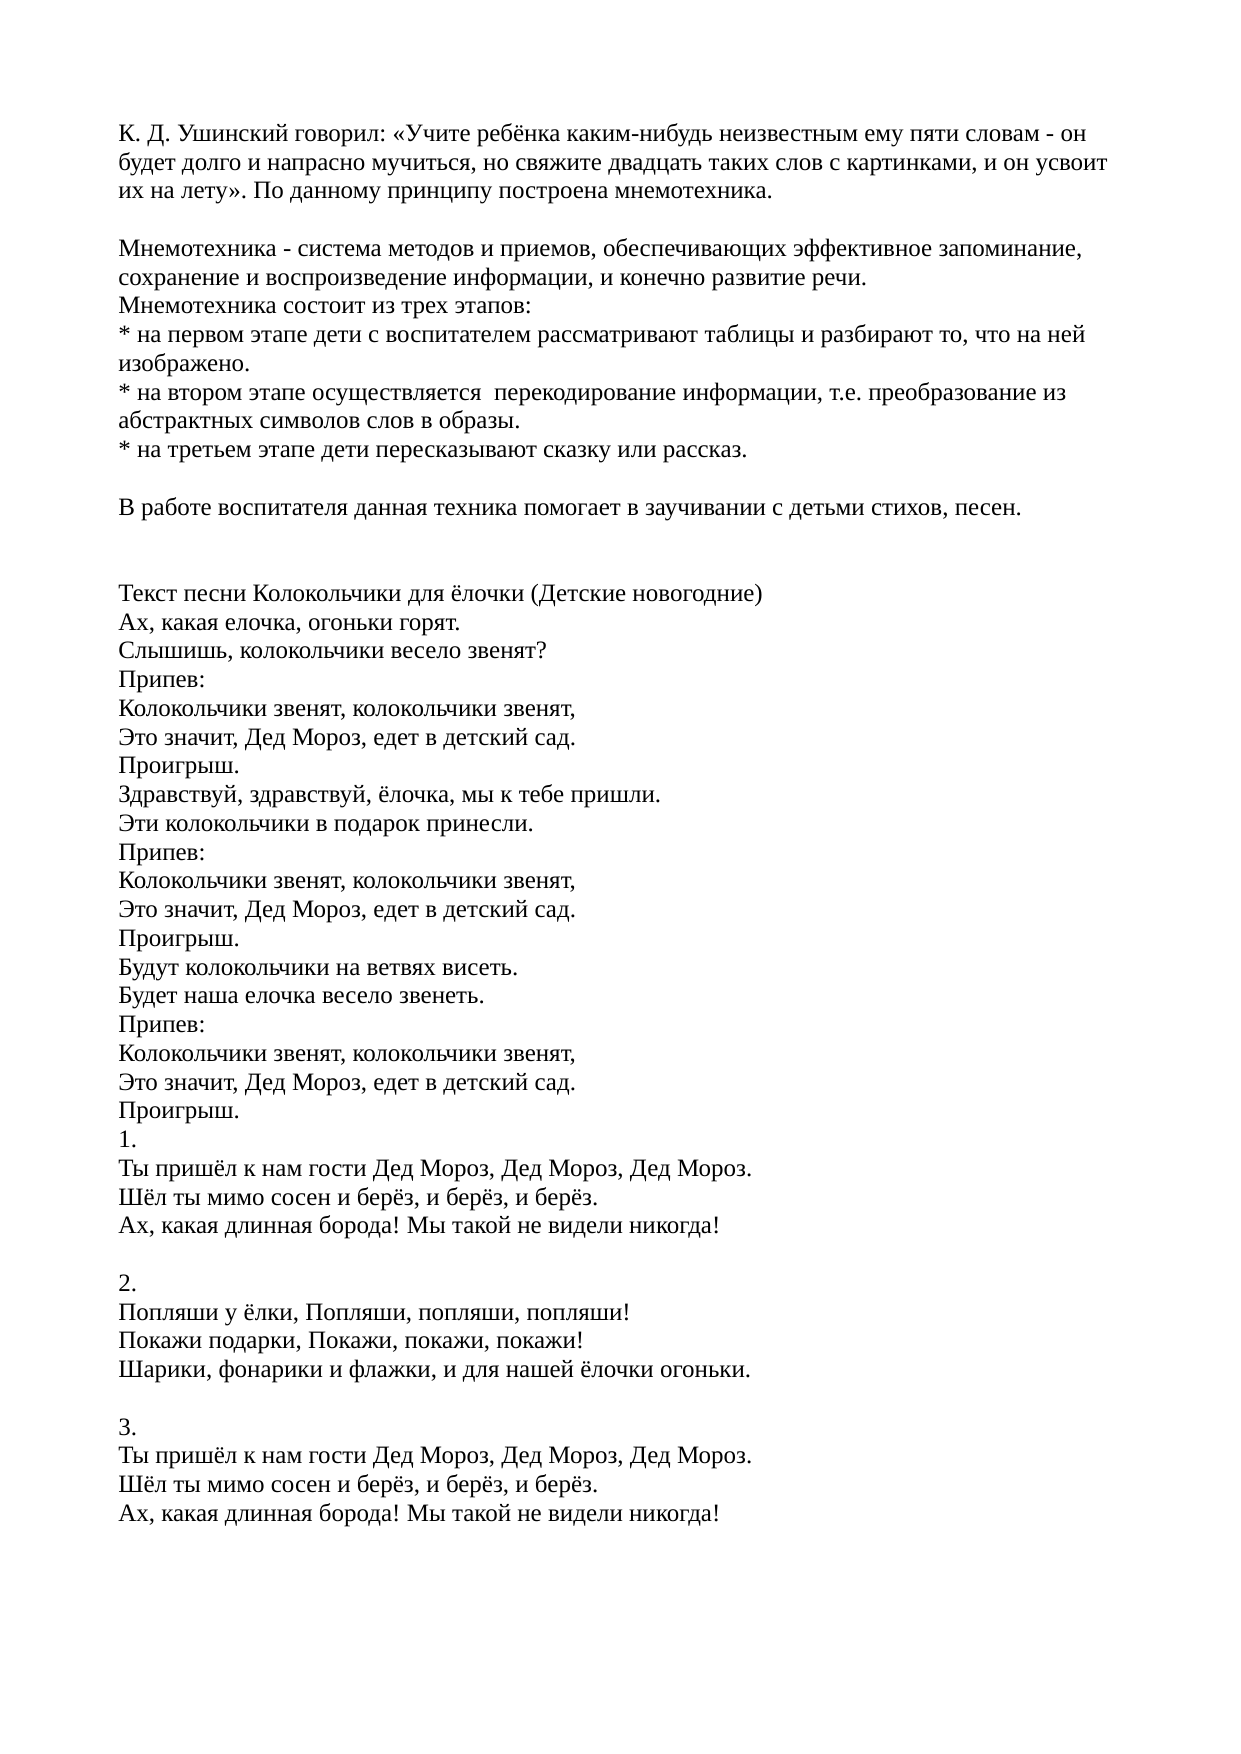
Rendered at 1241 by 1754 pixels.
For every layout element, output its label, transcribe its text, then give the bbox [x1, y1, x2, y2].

text * на третьем этапе дети пересказывают сказку или рассказ. [118, 434, 1122, 463]
text Проигрыш. [118, 1096, 1122, 1124]
text Ах, какая елочка, огоньки горят. [118, 607, 1122, 636]
text Шёл ты мимо сосен и берёз, и берёз, и берёз. [118, 1182, 1122, 1211]
text Припев: [118, 1009, 1122, 1038]
text Попляши у ёлки, Попляши, попляши, попляши! [118, 1297, 1122, 1326]
text Проигрыш. [118, 751, 1122, 779]
text Это значит, Дед Мороз, едет в детский сад. [118, 722, 1122, 751]
text Припев: [118, 837, 1122, 866]
text Это значит, Дед Мороз, едет в детский сад. [118, 1067, 1122, 1096]
text Припев: [118, 664, 1122, 693]
text К. Д. Ушинский говорил: «Учите ребёнка каким-нибудь неизвестным ему пяти словам - он будет долго и напрасно мучиться, но свяжите двадцать таких слов с картинками, и он усвоит их на лету». По данному принципу построена мнемотехника. [118, 118, 1122, 204]
text 2. [118, 1268, 1122, 1297]
text Ты пришёл к нам гости Дед Мороз, Дед Мороз, Дед Мороз. [118, 1153, 1122, 1182]
text Колокольчики звенят, колокольчики звенят, [118, 866, 1122, 894]
text Слышишь, колокольчики весело звенят? [118, 636, 1122, 664]
text 1. [118, 1124, 1122, 1153]
text Мнемотехника - система методов и приемов, обеспечивающих эффективное запоминание, сохранение и воспроизведение информации, и конечно развитие речи. [118, 233, 1122, 291]
text Ах, какая длинная борода! Мы такой не видели никогда! [118, 1211, 1122, 1239]
text * на втором этапе осуществляется перекодирование информации, т.е. преобразование из абстрактных символов слов в образы. [118, 377, 1122, 434]
text Мнемотехника состоит из трех этапов: [118, 291, 1122, 319]
text Здравствуй, здравствуй, ёлочка, мы к тебе пришли. [118, 779, 1122, 808]
text Это значит, Дед Мороз, едет в детский сад. [118, 894, 1122, 923]
text Шарики, фонарики и флажки, и для нашей ёлочки огоньки. [118, 1354, 1122, 1383]
text Проигрыш. [118, 923, 1122, 952]
text Покажи подарки, Покажи, покажи, покажи! [118, 1326, 1122, 1354]
text Будут колокольчики на ветвях висеть. [118, 952, 1122, 981]
text Текст песни Колокольчики для ёлочки (Детские новогодние) [118, 578, 1122, 607]
text Будет наша елочка весело звенеть. [118, 981, 1122, 1009]
text В работе воспитателя данная техника помогает в заучивании с детьми стихов, песен. [118, 492, 1122, 521]
text Шёл ты мимо сосен и берёз, и берёз, и берёз. [118, 1469, 1122, 1498]
text Эти колокольчики в подарок принесли. [118, 808, 1122, 837]
text Колокольчики звенят, колокольчики звенят, [118, 693, 1122, 722]
text Ах, какая длинная борода! Мы такой не видели никогда! [118, 1498, 1122, 1527]
text Колокольчики звенят, колокольчики звенят, [118, 1038, 1122, 1067]
text * на первом этапе дети с воспитателем рассматривают таблицы и разбирают то, что на ней изображено. [118, 319, 1122, 377]
text 3. [118, 1412, 1122, 1441]
text Ты пришёл к нам гости Дед Мороз, Дед Мороз, Дед Мороз. [118, 1441, 1122, 1469]
